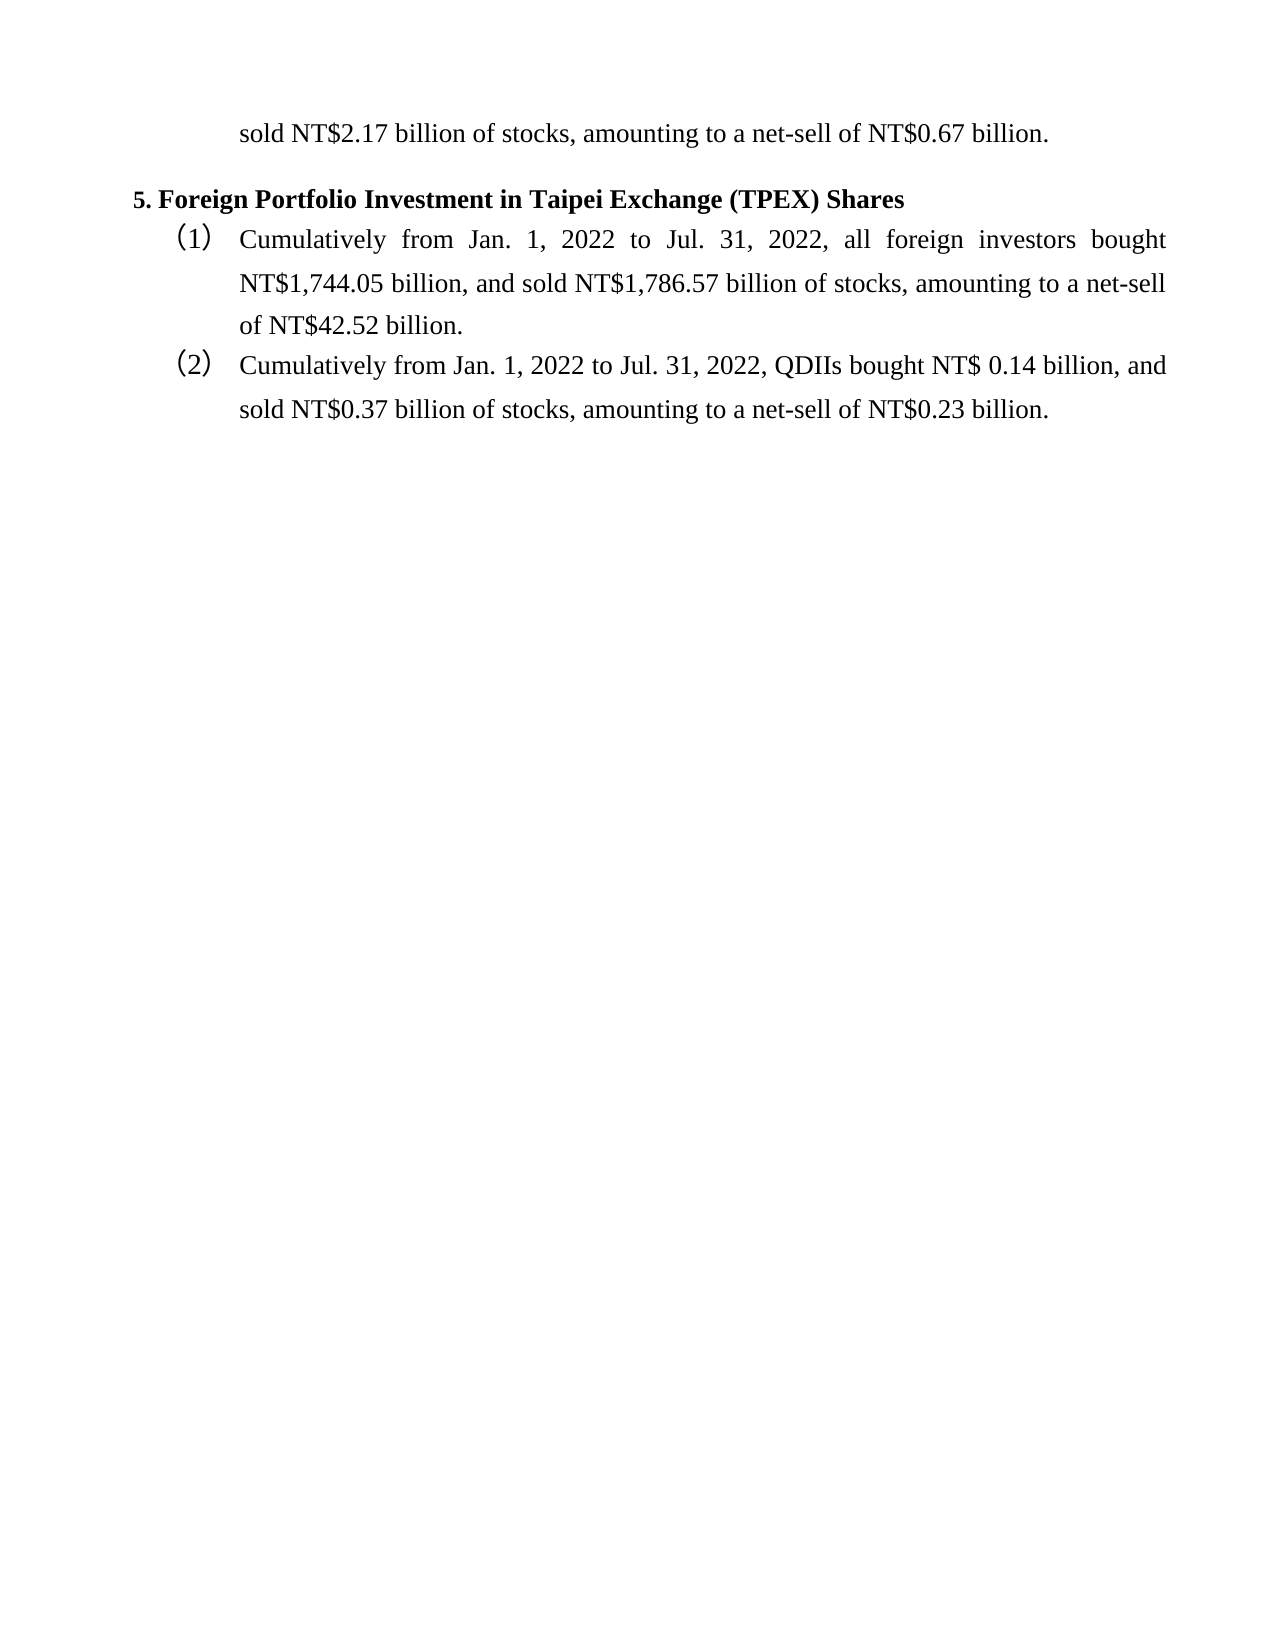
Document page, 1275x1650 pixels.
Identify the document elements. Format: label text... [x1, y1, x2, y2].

list Cumulatively from Jan. 1, 2022 to Jul. 31, 2022, all foreign investors bought NT$1,744.05 billion, and sold NT$1,786.57 billion of stocks, amounting to a net-sell of NT$42.52 billion. [158, 215, 1167, 340]
list Cumulatively from Jan. 1, 2022 to Jul. 31, 2022, QDIIs bought NT$ 0.14 billion, and sold NT$0.37 billion of stocks, amounting to a net-sell of NT$0.23 billion. [158, 340, 1167, 424]
text 5. Foreign Portfolio Investment in Taipei Exchange (TPEX) Shares [133, 173, 1167, 215]
list sold NT$2.17 billion of stocks, amounting to a net-sell of NT$0.67 billion. [158, 106, 1167, 148]
